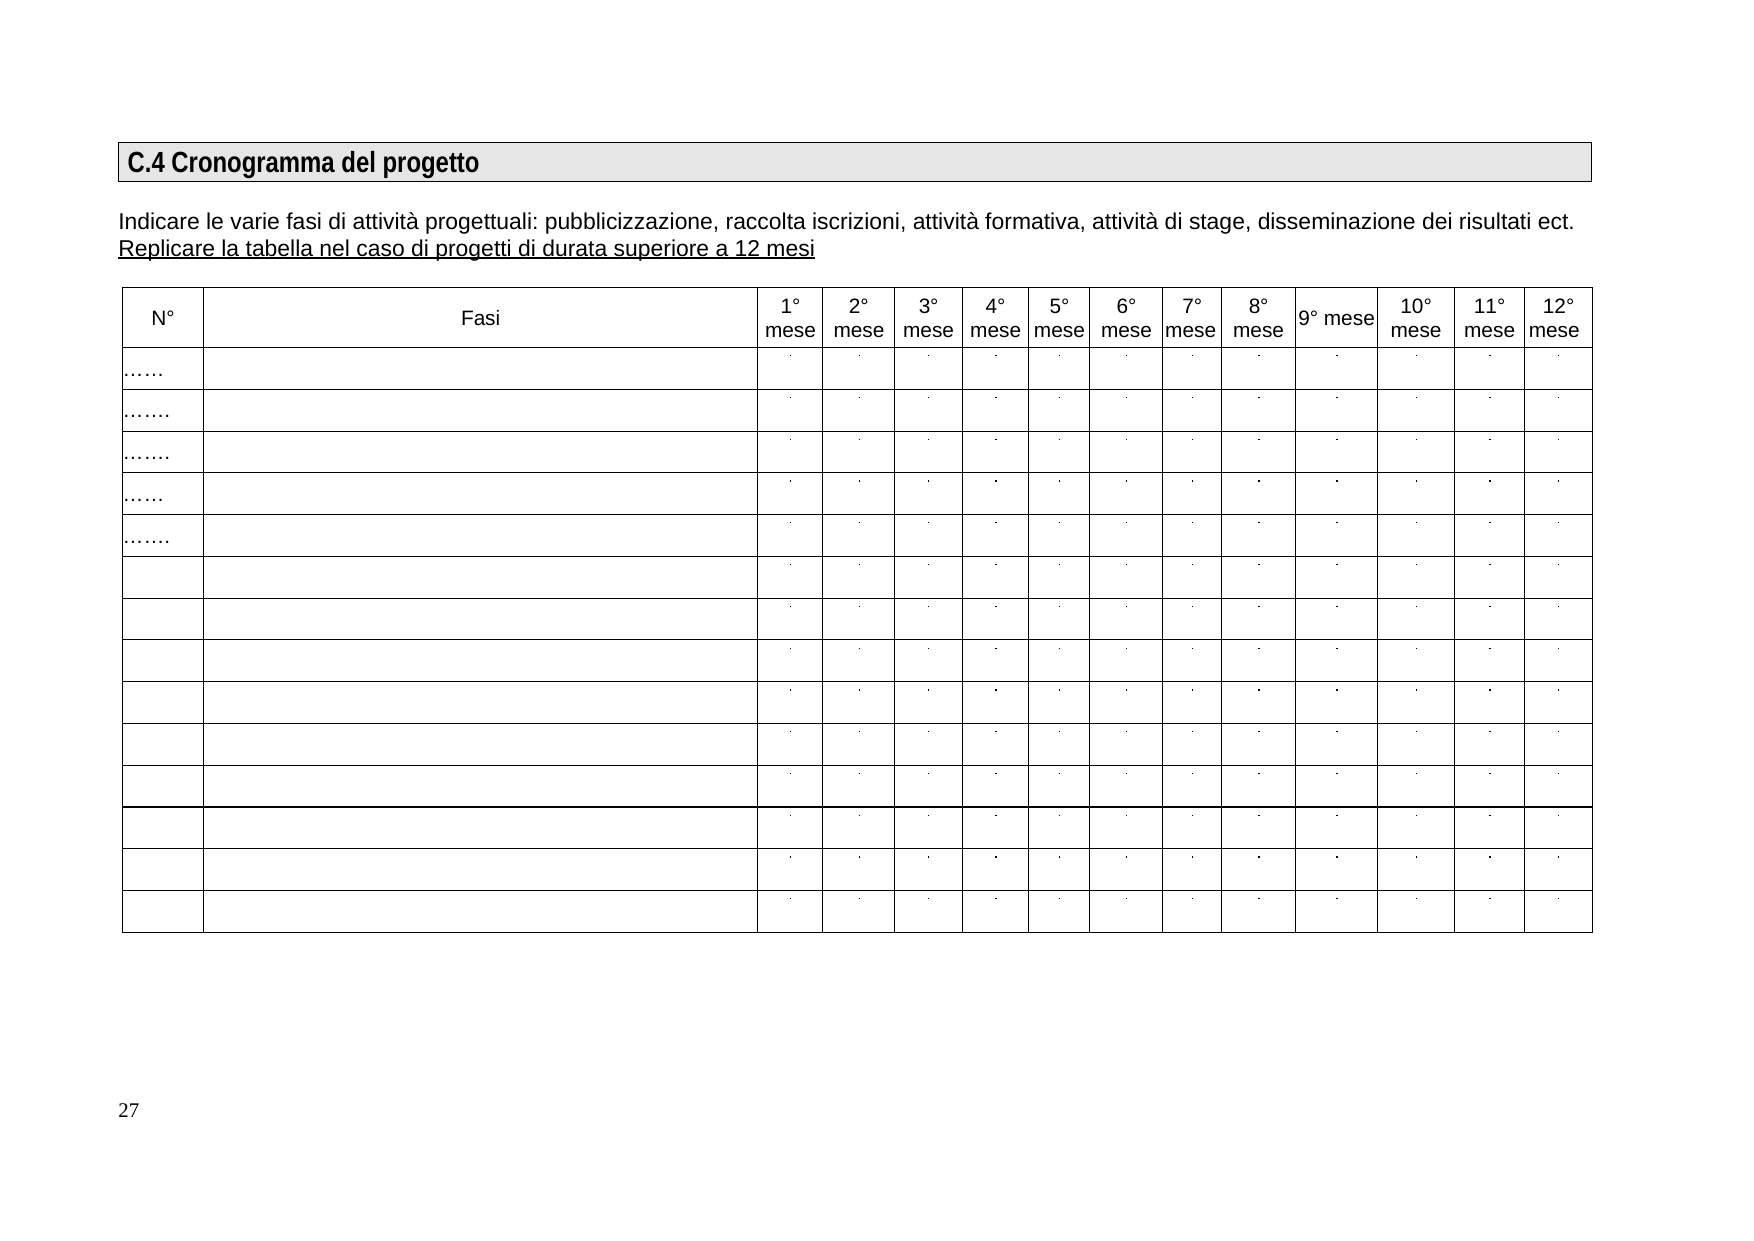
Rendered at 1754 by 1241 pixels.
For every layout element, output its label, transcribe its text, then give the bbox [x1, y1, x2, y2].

table_cell [1296, 557, 1377, 598]
table_cell [823, 557, 894, 598]
table_header 5° mese [1029, 288, 1089, 347]
table_cell [1029, 473, 1089, 514]
table_cell [963, 891, 1028, 932]
table_cell [1296, 348, 1377, 389]
table_cell [895, 640, 962, 681]
table_cell [758, 515, 822, 556]
table_cell [1090, 515, 1162, 556]
table_cell [1525, 849, 1592, 890]
table_cell [1090, 724, 1162, 765]
table_cell [1525, 891, 1592, 932]
table_cell [123, 891, 203, 932]
table_cell [1222, 808, 1295, 848]
table_cell [1455, 766, 1524, 806]
table_cell [1525, 599, 1592, 639]
table_cell …… [123, 473, 203, 514]
table_cell [1296, 891, 1377, 932]
table_cell [963, 473, 1028, 514]
table_header 10° mese [1378, 288, 1454, 347]
table_cell [758, 348, 822, 389]
table_cell [1222, 682, 1295, 723]
table_cell [1378, 599, 1454, 639]
table_cell [1378, 640, 1454, 681]
table_cell [1163, 891, 1221, 932]
table_cell ……. [123, 515, 203, 556]
table_cell [204, 348, 757, 389]
table_cell [1163, 724, 1221, 765]
table_cell [823, 599, 894, 639]
table_cell [1378, 766, 1454, 806]
table_cell [1296, 432, 1377, 472]
table_cell [1090, 599, 1162, 639]
table_cell [823, 432, 894, 472]
table_cell [1222, 473, 1295, 514]
table_header 1° mese [758, 288, 822, 347]
table_cell [1455, 808, 1524, 848]
table_cell [204, 515, 757, 556]
table_cell [823, 766, 894, 806]
table_cell [758, 724, 822, 765]
table_cell [1090, 640, 1162, 681]
text Replicare la tabella nel caso di progetti di durata superiore a 12 mesi [118, 234, 1592, 261]
table_cell [1029, 724, 1089, 765]
table_cell [1222, 766, 1295, 806]
table_cell [823, 348, 894, 389]
table_cell [1525, 473, 1592, 514]
table_header 3° mese [895, 288, 962, 347]
table_cell [1525, 724, 1592, 765]
table_cell [1090, 557, 1162, 598]
table_cell [1378, 473, 1454, 514]
table_cell [1525, 766, 1592, 806]
table_cell [963, 432, 1028, 472]
table_cell [1296, 682, 1377, 723]
table_cell [1378, 557, 1454, 598]
table_cell [1378, 849, 1454, 890]
table_cell [204, 473, 757, 514]
table_cell [1163, 849, 1221, 890]
table_cell [1525, 682, 1592, 723]
table_cell [1163, 682, 1221, 723]
table_header 12° mese [1525, 288, 1592, 347]
table_cell [963, 348, 1028, 389]
table_cell [963, 849, 1028, 890]
table_cell [1455, 390, 1524, 431]
table_cell [1296, 473, 1377, 514]
table_cell [123, 640, 203, 681]
table_cell [1525, 515, 1592, 556]
table_cell [1525, 432, 1592, 472]
table_cell [1455, 557, 1524, 598]
table_cell [823, 849, 894, 890]
table_cell [123, 849, 203, 890]
table_cell [204, 724, 757, 765]
table_cell [1222, 432, 1295, 472]
table_cell [1296, 390, 1377, 431]
table_cell [1090, 390, 1162, 431]
table_cell [1029, 348, 1089, 389]
table_cell [1455, 348, 1524, 389]
table_cell [758, 849, 822, 890]
table_cell [1378, 515, 1454, 556]
table_cell [758, 640, 822, 681]
table_cell [1222, 849, 1295, 890]
table_cell [204, 891, 757, 932]
table_cell [1163, 348, 1221, 389]
table_cell [1029, 557, 1089, 598]
table_cell [823, 724, 894, 765]
table_cell [1090, 766, 1162, 806]
table_cell [123, 599, 203, 639]
table_cell [1296, 640, 1377, 681]
table_cell [1029, 808, 1089, 848]
table_cell [204, 390, 757, 431]
table_cell [758, 432, 822, 472]
table_cell [1090, 473, 1162, 514]
table_cell ……. [123, 432, 203, 472]
table_cell [1090, 849, 1162, 890]
table_cell [823, 515, 894, 556]
table_cell [1378, 724, 1454, 765]
table_cell [895, 849, 962, 890]
table_cell [1296, 724, 1377, 765]
table_cell [1029, 891, 1089, 932]
text C.4 Cronogramma del progetto [119, 143, 1591, 181]
table_cell [1525, 557, 1592, 598]
table_cell [1378, 432, 1454, 472]
table_cell [1222, 891, 1295, 932]
table_cell [1029, 766, 1089, 806]
table_cell [1222, 724, 1295, 765]
table_cell [895, 557, 962, 598]
table_cell [758, 473, 822, 514]
table_cell [1296, 599, 1377, 639]
table_cell [1090, 682, 1162, 723]
table_cell [1029, 432, 1089, 472]
table_cell [1163, 766, 1221, 806]
table_cell [895, 390, 962, 431]
table_cell [1163, 390, 1221, 431]
table_cell [758, 390, 822, 431]
table_cell [1378, 348, 1454, 389]
table_cell [1455, 891, 1524, 932]
table_cell [895, 473, 962, 514]
table_cell [1455, 473, 1524, 514]
table_cell [1296, 849, 1377, 890]
table_cell [1455, 849, 1524, 890]
table_cell [895, 682, 962, 723]
table_cell [963, 766, 1028, 806]
table_header 6° mese [1090, 288, 1162, 347]
table_cell [963, 724, 1028, 765]
table_cell [1090, 348, 1162, 389]
table_header 4° mese [963, 288, 1028, 347]
table_cell [1455, 599, 1524, 639]
table_header 8° mese [1222, 288, 1295, 347]
table_cell [204, 682, 757, 723]
table_cell [823, 473, 894, 514]
table_cell [1029, 849, 1089, 890]
table_cell [1163, 640, 1221, 681]
table_header 11° mese [1455, 288, 1524, 347]
table_cell [123, 682, 203, 723]
table_cell [1163, 473, 1221, 514]
table_cell [895, 891, 962, 932]
table_cell [1163, 432, 1221, 472]
table_cell [123, 808, 203, 848]
table_cell [963, 640, 1028, 681]
table_cell …… [123, 348, 203, 389]
table_cell [1163, 557, 1221, 598]
table_cell [1378, 808, 1454, 848]
table_cell [1525, 348, 1592, 389]
table_cell [1222, 348, 1295, 389]
table_cell [758, 682, 822, 723]
table_cell [758, 599, 822, 639]
table_cell [1378, 682, 1454, 723]
table_cell [123, 766, 203, 806]
table_cell [823, 640, 894, 681]
table_cell [1029, 682, 1089, 723]
table_cell [963, 599, 1028, 639]
table_cell [823, 390, 894, 431]
table_cell [204, 640, 757, 681]
table_cell [204, 557, 757, 598]
table_cell [963, 682, 1028, 723]
table_cell [1090, 891, 1162, 932]
table_cell [1455, 724, 1524, 765]
table_cell [1296, 808, 1377, 848]
table_header 2° mese [823, 288, 894, 347]
table_cell [204, 766, 757, 806]
table_header N° [123, 288, 203, 347]
table_cell [823, 891, 894, 932]
table_cell [204, 808, 757, 848]
table_cell [1222, 599, 1295, 639]
table_cell [123, 557, 203, 598]
table_cell [895, 599, 962, 639]
table_cell [1525, 808, 1592, 848]
table_cell [1525, 640, 1592, 681]
table_cell [1455, 515, 1524, 556]
table_cell [758, 557, 822, 598]
table_cell [1525, 390, 1592, 431]
table_cell [1163, 808, 1221, 848]
table_cell [963, 557, 1028, 598]
table_header 7° mese [1163, 288, 1221, 347]
table_cell [1090, 432, 1162, 472]
table_cell [1222, 640, 1295, 681]
table_cell [1029, 390, 1089, 431]
text Indicare le varie fasi di attività progettuali: pubblicizzazione, raccolta iscrizioni, attività formativa, attività di stage, disseminazione dei risultati ect. [118, 208, 1592, 234]
table_cell [895, 724, 962, 765]
table_cell [204, 849, 757, 890]
table_cell [895, 348, 962, 389]
table_cell [823, 682, 894, 723]
table_cell [204, 432, 757, 472]
table_cell [1378, 390, 1454, 431]
table_cell [1163, 515, 1221, 556]
table_cell [895, 808, 962, 848]
table_cell [963, 515, 1028, 556]
table_cell [895, 432, 962, 472]
table_header 9° mese [1296, 288, 1377, 347]
table_cell [1029, 599, 1089, 639]
table_cell [1455, 682, 1524, 723]
table_header Fasi [204, 288, 757, 347]
table_cell [895, 515, 962, 556]
table_cell [963, 390, 1028, 431]
table_cell [1222, 515, 1295, 556]
table_cell [1222, 557, 1295, 598]
table_cell [895, 766, 962, 806]
table_cell [1296, 515, 1377, 556]
table_cell [758, 891, 822, 932]
table_cell [1163, 599, 1221, 639]
table_cell [1222, 390, 1295, 431]
table_cell [823, 808, 894, 848]
table_cell [1029, 515, 1089, 556]
table_cell [1455, 432, 1524, 472]
table_cell ……. [123, 390, 203, 431]
table_cell [123, 724, 203, 765]
table_cell [204, 599, 757, 639]
table_cell [1029, 640, 1089, 681]
table_cell [758, 766, 822, 806]
table_cell [1090, 808, 1162, 848]
table_cell [758, 808, 822, 848]
table_cell [1455, 640, 1524, 681]
table_cell [1296, 766, 1377, 806]
table_cell [1378, 891, 1454, 932]
table_cell [963, 808, 1028, 848]
